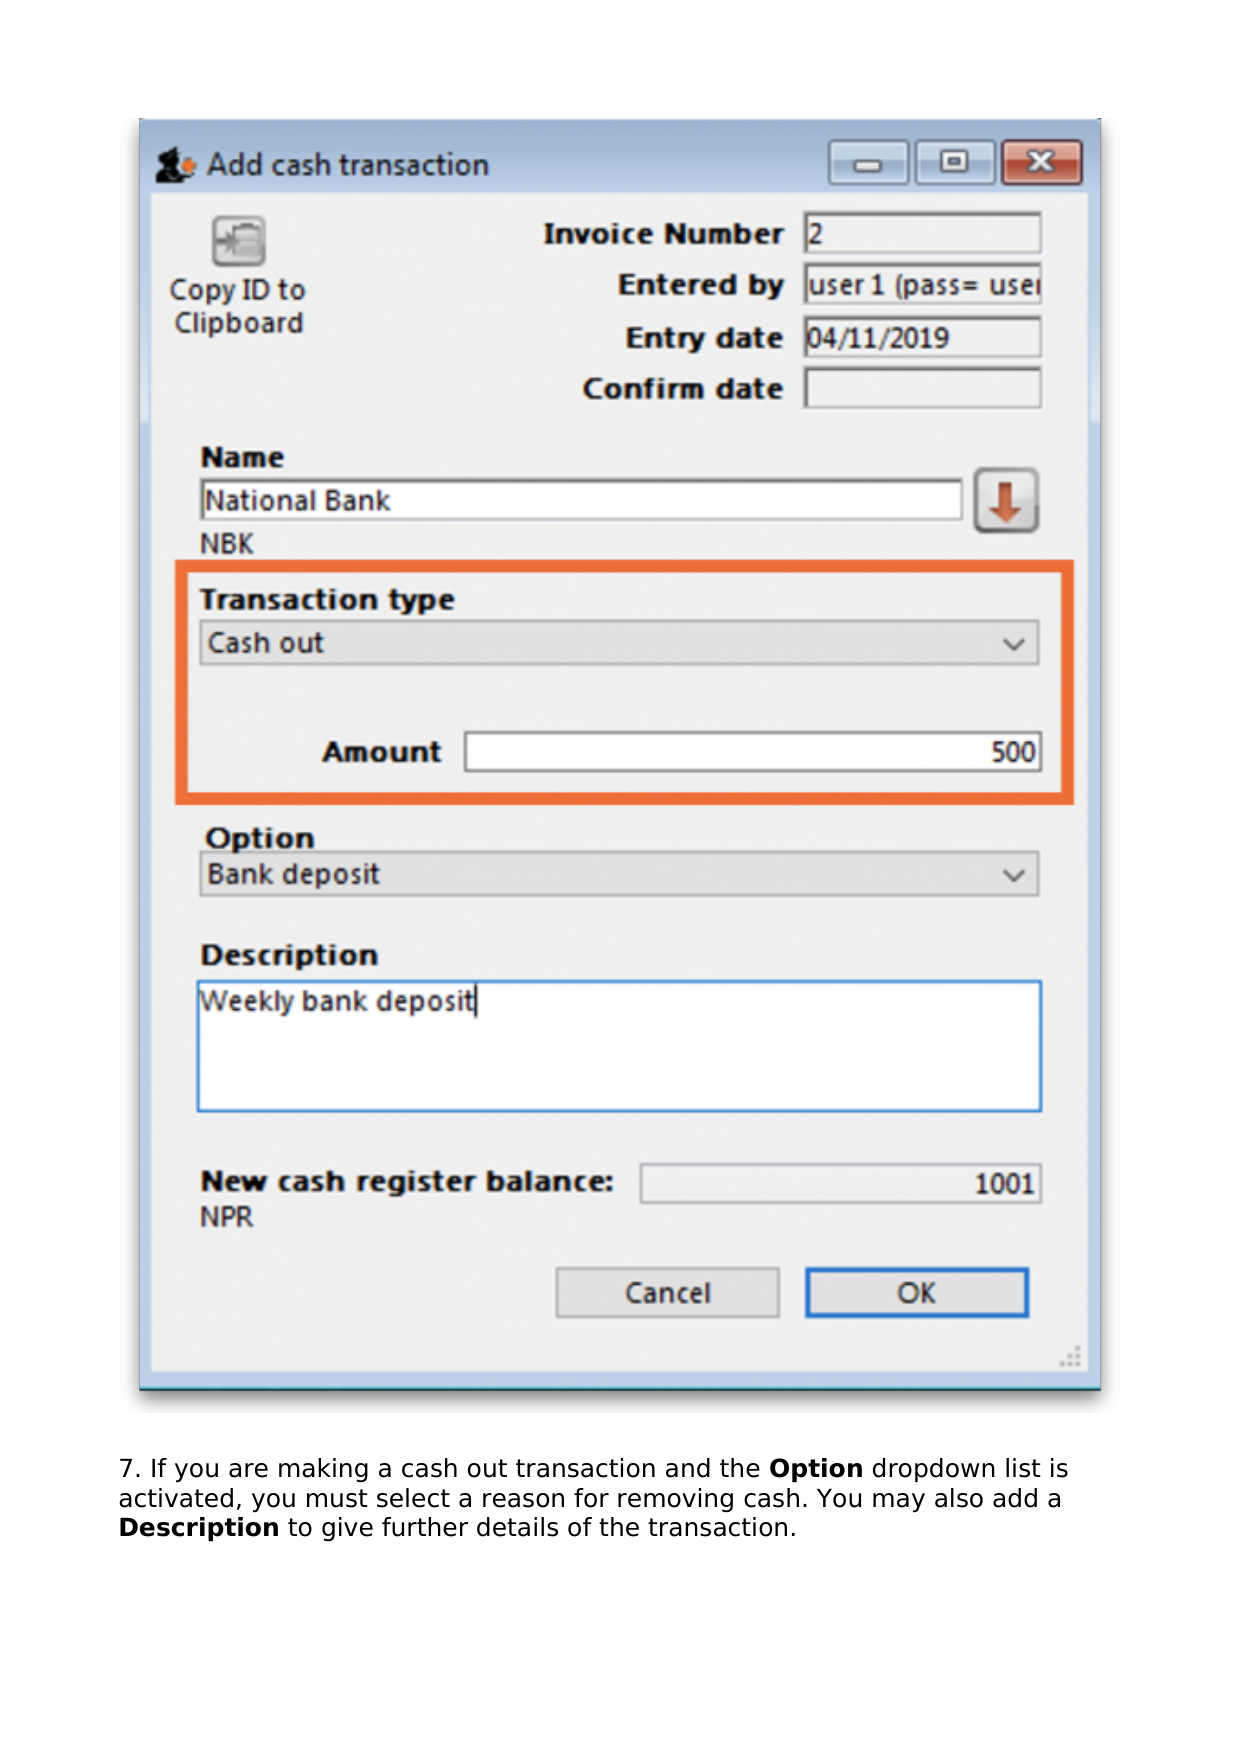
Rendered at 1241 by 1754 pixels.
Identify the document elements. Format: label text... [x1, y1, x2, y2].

picture [118, 118, 1123, 1413]
text 7. If you are making a cash out transaction and the Option dropdown list is activated, you must select a reason for removing cash. You may also add a Description to give further details of the transaction. [118, 1454, 1122, 1542]
